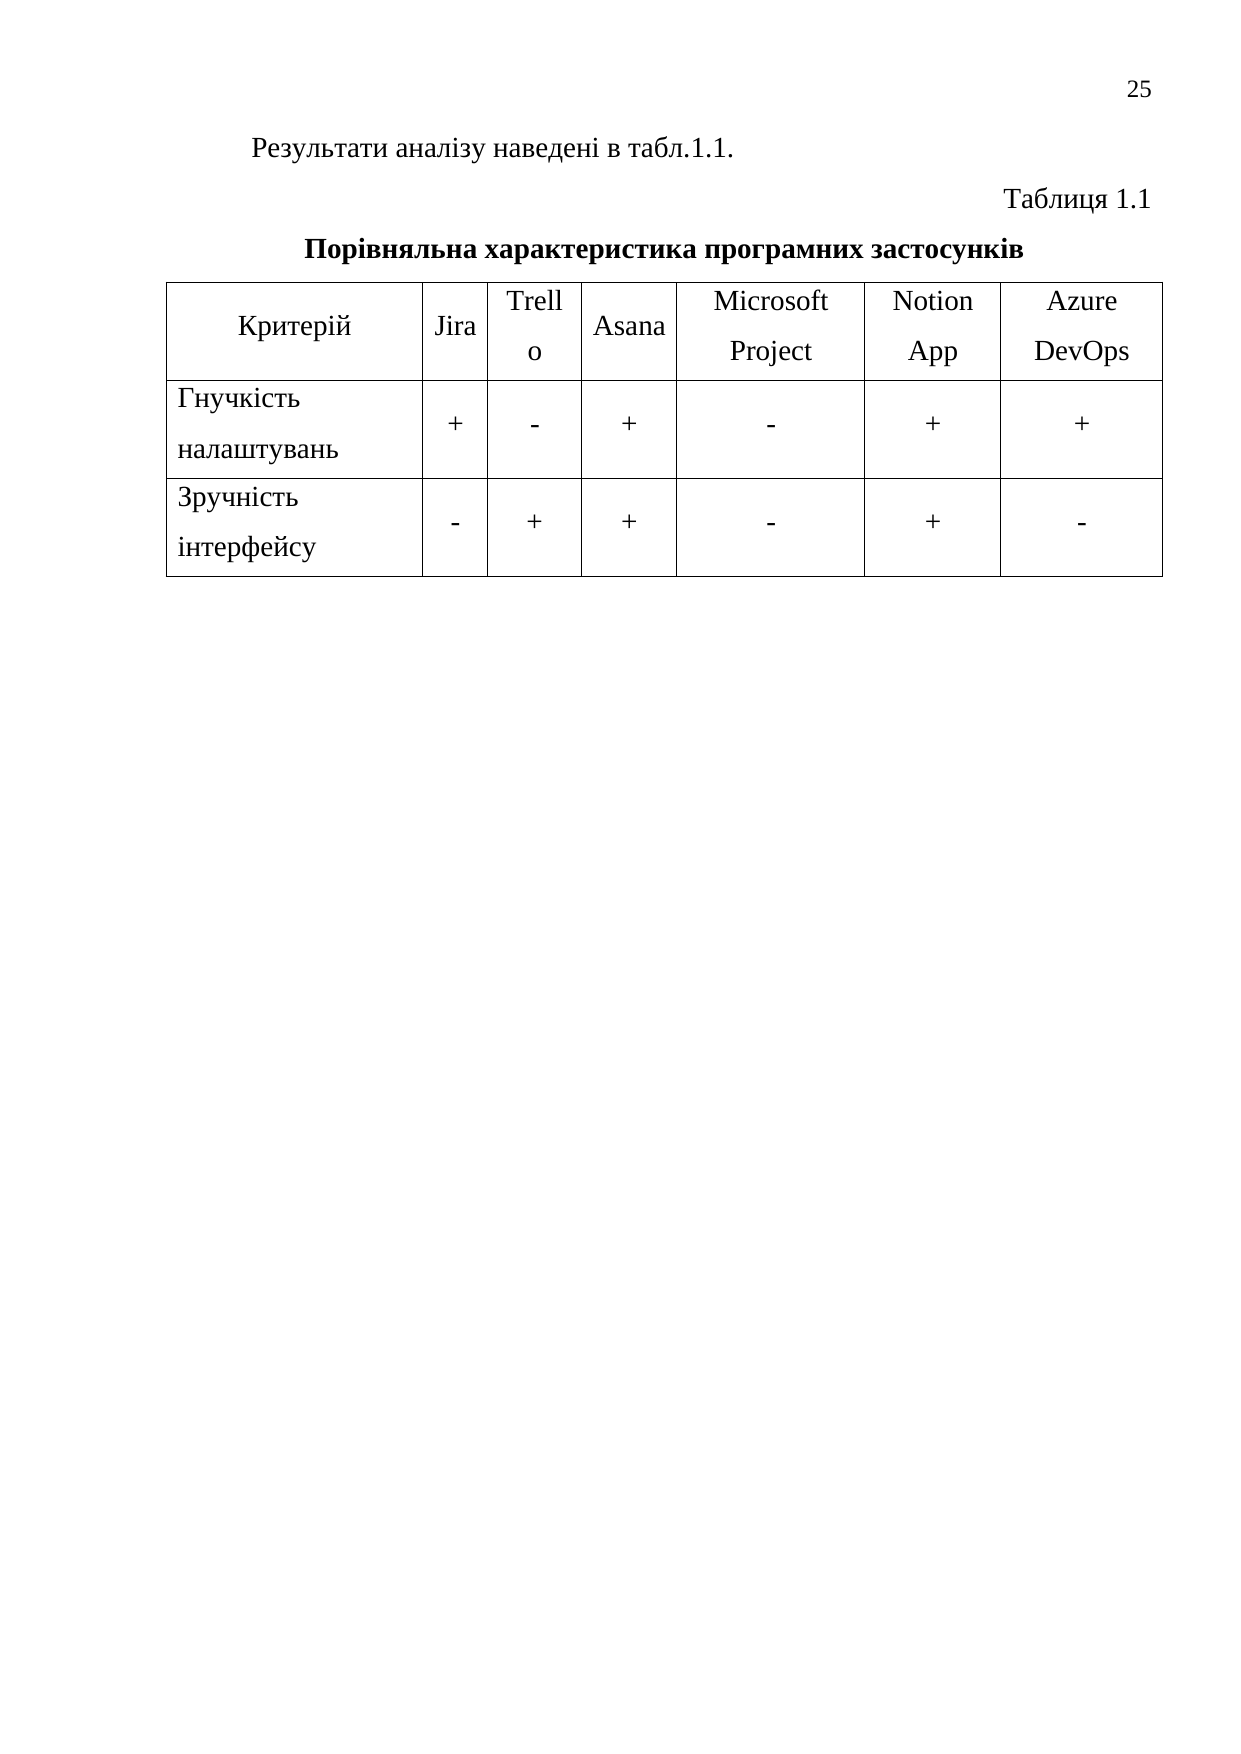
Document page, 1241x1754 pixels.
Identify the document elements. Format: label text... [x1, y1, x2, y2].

table_cell + [582, 381, 676, 478]
table_header Jira [423, 283, 487, 379]
table_header Microsoft Project [677, 283, 864, 379]
table_header Trello [488, 283, 581, 379]
table_cell + [1001, 381, 1162, 478]
table_cell + [488, 479, 581, 576]
text Таблиця 1.1 [177, 181, 1152, 214]
table_header Notion App [865, 283, 1000, 379]
table_cell - [423, 479, 487, 576]
table_cell + [423, 381, 487, 478]
table_cell - [677, 479, 864, 576]
text Результати аналізу наведені в табл.1.1. [177, 131, 1152, 164]
text Порівняльна характеристика програмних застосунків [177, 231, 1152, 265]
table_cell - [677, 381, 864, 478]
table_cell + [865, 479, 1000, 576]
table_cell Зручність інтерфейсу [167, 479, 422, 576]
table_cell + [582, 479, 676, 576]
table_cell - [488, 381, 581, 478]
table_header Критерій [167, 283, 422, 379]
table_cell Гнучкість налаштувань [167, 381, 422, 478]
table_header Asana [582, 283, 676, 379]
table_cell + [865, 381, 1000, 478]
table_header Azure DevOps [1001, 283, 1162, 379]
table_cell - [1001, 479, 1162, 576]
